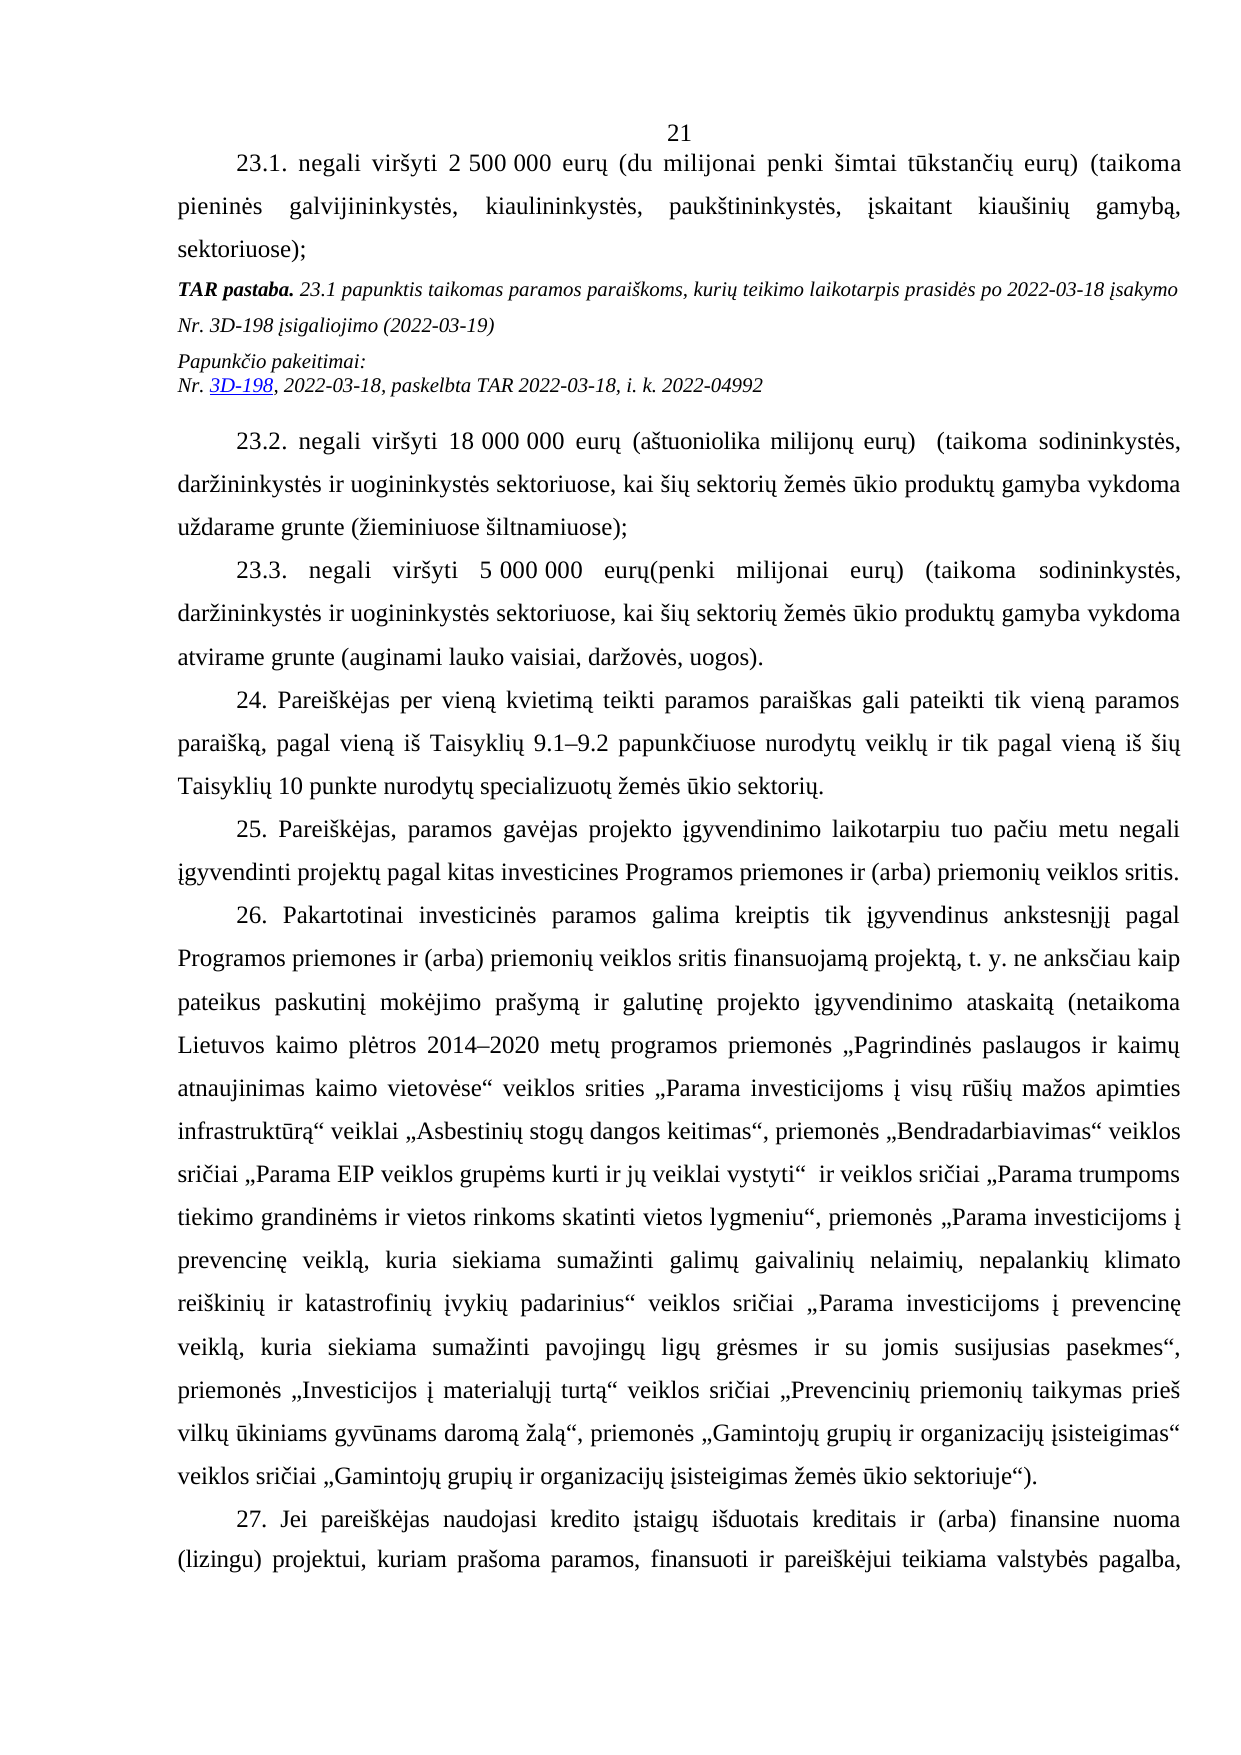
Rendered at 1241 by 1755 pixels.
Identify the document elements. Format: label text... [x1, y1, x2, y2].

text 27. Jei pareiškėjas naudojasi kredito įstaigų išduotais kreditais ir (arba) finansine nuoma (lizingu) projektui, kuriam prašoma paramos, finansuoti ir pareiškėjui teikiama valstybės pagalba, [177, 1504, 1181, 1573]
text 23.3. negali viršyti 5 000 000 eurų(penki milijonai eurų) (taikoma sodininkystės, daržininkystės ir uogininkystės sektoriuose, kai šių sektorių žemės ūkio produktų gamyba vykdoma atvirame grunte (auginami lauko vaisiai, daržovės, uogos). [177, 555, 1181, 670]
text Nr. 3D-198, 2022-03-18, paskelbta TAR 2022-03-18, i. k. 2022-04992 [177, 373, 1181, 397]
text 23.2. negali viršyti 18 000 000 eurų (aštuoniolika milijonų eurų) (taikoma sodininkystės, daržininkystės ir uogininkystės sektoriuose, kai šių sektorių žemės ūkio produktų gamyba vykdoma uždarame grunte (žieminiuose šiltnamiuose); [177, 426, 1181, 541]
text 23.1. negali viršyti 2 500 000 eurų (du milijonai penki šimtai tūkstančių eurų) (taikoma pieninės galvijininkystės, kiaulininkystės, paukštininkystės, įskaitant kiaušinių gamybą, sektoriuose); [177, 148, 1181, 263]
text 26. Pakartotinai investicinės paramos galima kreiptis tik įgyvendinus ankstesnįjį pagal Programos priemones ir (arba) priemonių veiklos sritis finansuojamą projektą, t. y. ne anksčiau kaip pateikus paskutinį mokėjimo prašymą ir galutinę projekto įgyvendinimo ataskaitą (netaikoma Lietuvos kaimo plėtros 2014–2020 metų programos priemonės „Pagrindinės paslaugos ir kaimų atnaujinimas kaimo vietovėse“ veiklos srities „Parama investicijoms į visų rūšių mažos apimties infrastruktūrą“ veiklai „Asbestinių stogų dangos keitimas“, priemonės „Bendradarbiavimas“ veiklos sričiai „Parama EIP veiklos grupėms kurti ir jų veiklai vystyti“ ir veiklos sričiai „Parama trumpoms tiekimo grandinėms ir vietos rinkoms skatinti vietos lygmeniu“, priemonės „Parama investicijoms į prevencinę veiklą, kuria siekiama sumažinti galimų gaivalinių nelaimių, nepalankių klimato reiškinių ir katastrofinių įvykių padarinius“ veiklos sričiai „Parama investicijoms į prevencinę veiklą, kuria siekiama sumažinti pavojingų ligų grėsmes ir su jomis susijusias pasekmes“, priemonės „Investicijos į materialųjį turtą“ veiklos sričiai „Prevencinių priemonių taikymas prieš vilkų ūkiniams gyvūnams daromą žalą“, priemonės „Gamintojų grupių ir organizacijų įsisteigimas“ veiklos sričiai „Gamintojų grupių ir organizacijų įsisteigimas žemės ūkio sektoriuje“). [177, 900, 1181, 1490]
text 24. Pareiškėjas per vieną kvietimą teikti paramos paraiškas gali pateikti tik vieną paramos paraišką, pagal vieną iš Taisyklių 9.1–9.2 papunkčiuose nurodytų veiklų ir tik pagal vieną iš šių Taisyklių 10 punkte nurodytų specializuotų žemės ūkio sektorių. [177, 685, 1181, 800]
text Papunkčio pakeitimai: [177, 349, 1181, 373]
text 25. Pareiškėjas, paramos gavėjas projekto įgyvendinimo laikotarpiu tuo pačiu metu negali įgyvendinti projektų pagal kitas investicines Programos priemones ir (arba) priemonių veiklos sritis. [177, 814, 1181, 886]
text TAR pastaba. 23.1 papunktis taikomas paramos paraiškoms, kurių teikimo laikotarpis prasidės po 2022-03-18 įsakymo Nr. 3D-198 įsigaliojimo (2022-03-19) [177, 277, 1181, 337]
